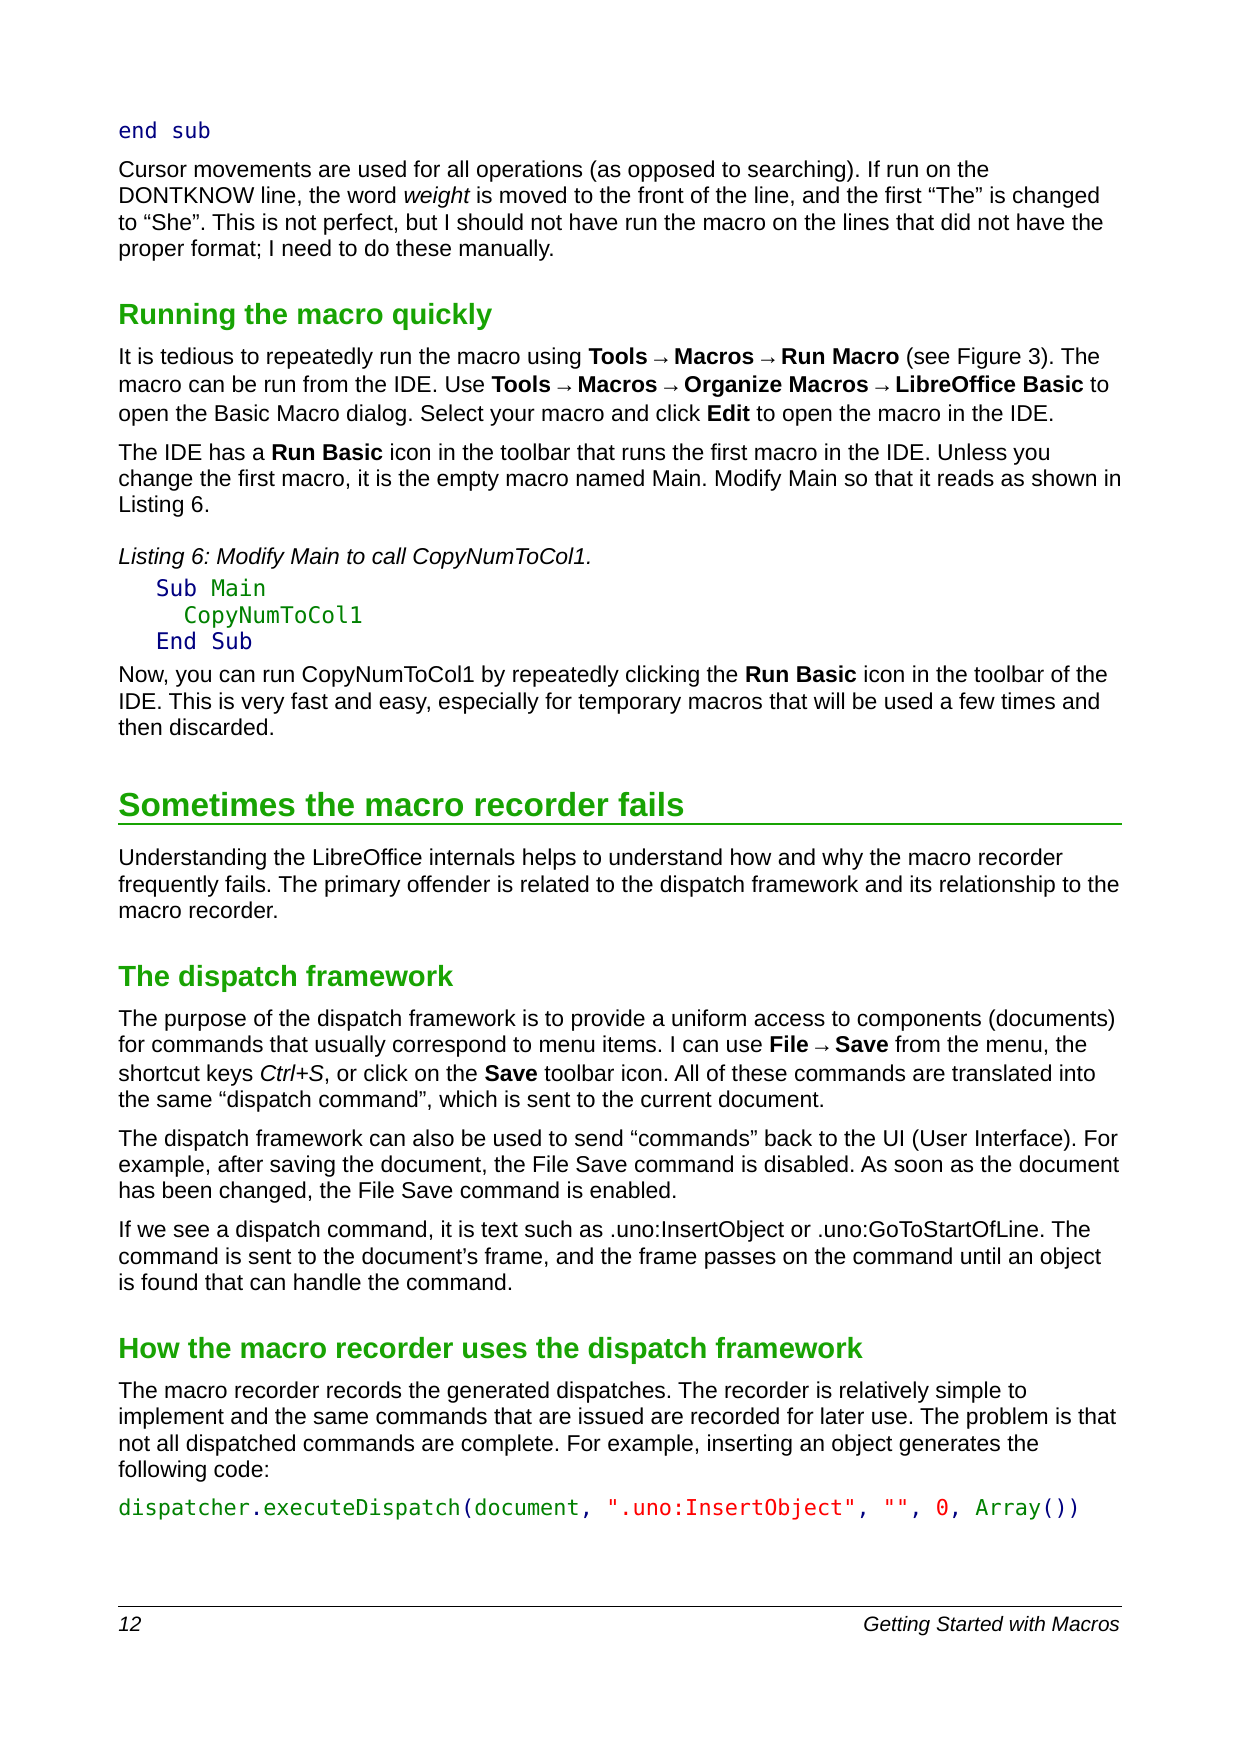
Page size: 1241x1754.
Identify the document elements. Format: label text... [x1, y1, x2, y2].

text dispatcher.executeDispatch(document, ".uno:InsertObject", "", 0, Array()) [118, 1495, 1122, 1520]
text Now, you can run CopyNumToCol1 by repeatedly clicking the Run Basic icon in the toolbar of the IDE. This is very fast and easy, especially for temporary macros that will be used a few times and then discarded. [118, 661, 1122, 741]
text The macro recorder records the generated dispatches. The recorder is relatively simple to implement and the same commands that are issued are recorded for later use. The problem is that not all dispatched commands are complete. For example, inserting an object generates the following code: [118, 1377, 1122, 1482]
subtitle The dispatch framework [118, 959, 1122, 992]
subtitle Running the macro quickly [118, 297, 1122, 331]
text Listing 6: Modify Main to call CopyNumToCol1. [118, 543, 1122, 569]
text CopyNumToCol1 [156, 602, 1122, 628]
text End Sub [156, 628, 1122, 655]
text It is tedious to repeatedly run the macro using Tools → Macros → Run Macro (see Figure 3). The macro can be run from the IDE. Use Tools → Macros → Organize Macros → LibreOffice Basic to open the Basic Macro dialog. Select your macro and click Edit to open the macro in the IDE. [118, 343, 1122, 426]
text Cursor movements are used for all operations (as opposed to searching). If run on the DONTKNOW line, the word weight is moved to the front of the line, and the first “The” is changed to “She”. This is not perfect, but I should not have run the macro on the lines that did not have the proper format; I need to do these manually. [118, 156, 1122, 262]
subtitle How the macro recorder uses the dispatch framework [118, 1331, 1122, 1364]
text The purpose of the dispatch framework is to provide a uniform access to components (documents) for commands that usually correspond to menu items. I can use File → Save from the menu, the shortcut keys Ctrl+S, or click on the Save toolbar icon. All of these commands are translated into the same “dispatch command”, which is sent to the current document. [118, 1005, 1122, 1112]
subtitle Sometimes the macro recorder fails [118, 785, 1122, 823]
text If we see a dispatch command, it is text such as .uno:InsertObject or .uno:GoToStartOfLine. The command is sent to the document’s frame, and the frame passes on the command until an object is found that can handle the command. [118, 1216, 1122, 1295]
text Sub Main [156, 575, 1122, 602]
text The dispatch framework can also be used to send “commands” back to the UI (User Interface). For example, after saving the document, the File Save command is disabled. As soon as the document has been changed, the File Save command is enabled. [118, 1125, 1122, 1204]
text The IDE has a Run Basic icon in the toolbar that runs the first macro in the IDE. Unless you change the first macro, it is the empty macro named Main. Modify Main so that it reads as shown in Listing 6. [118, 438, 1122, 518]
text Understanding the LibreOffice internals helps to understand how and why the macro recorder frequently fails. The primary offender is related to the dispatch framework and its relationship to the macro recorder. [118, 844, 1122, 923]
text end sub [118, 118, 1122, 144]
